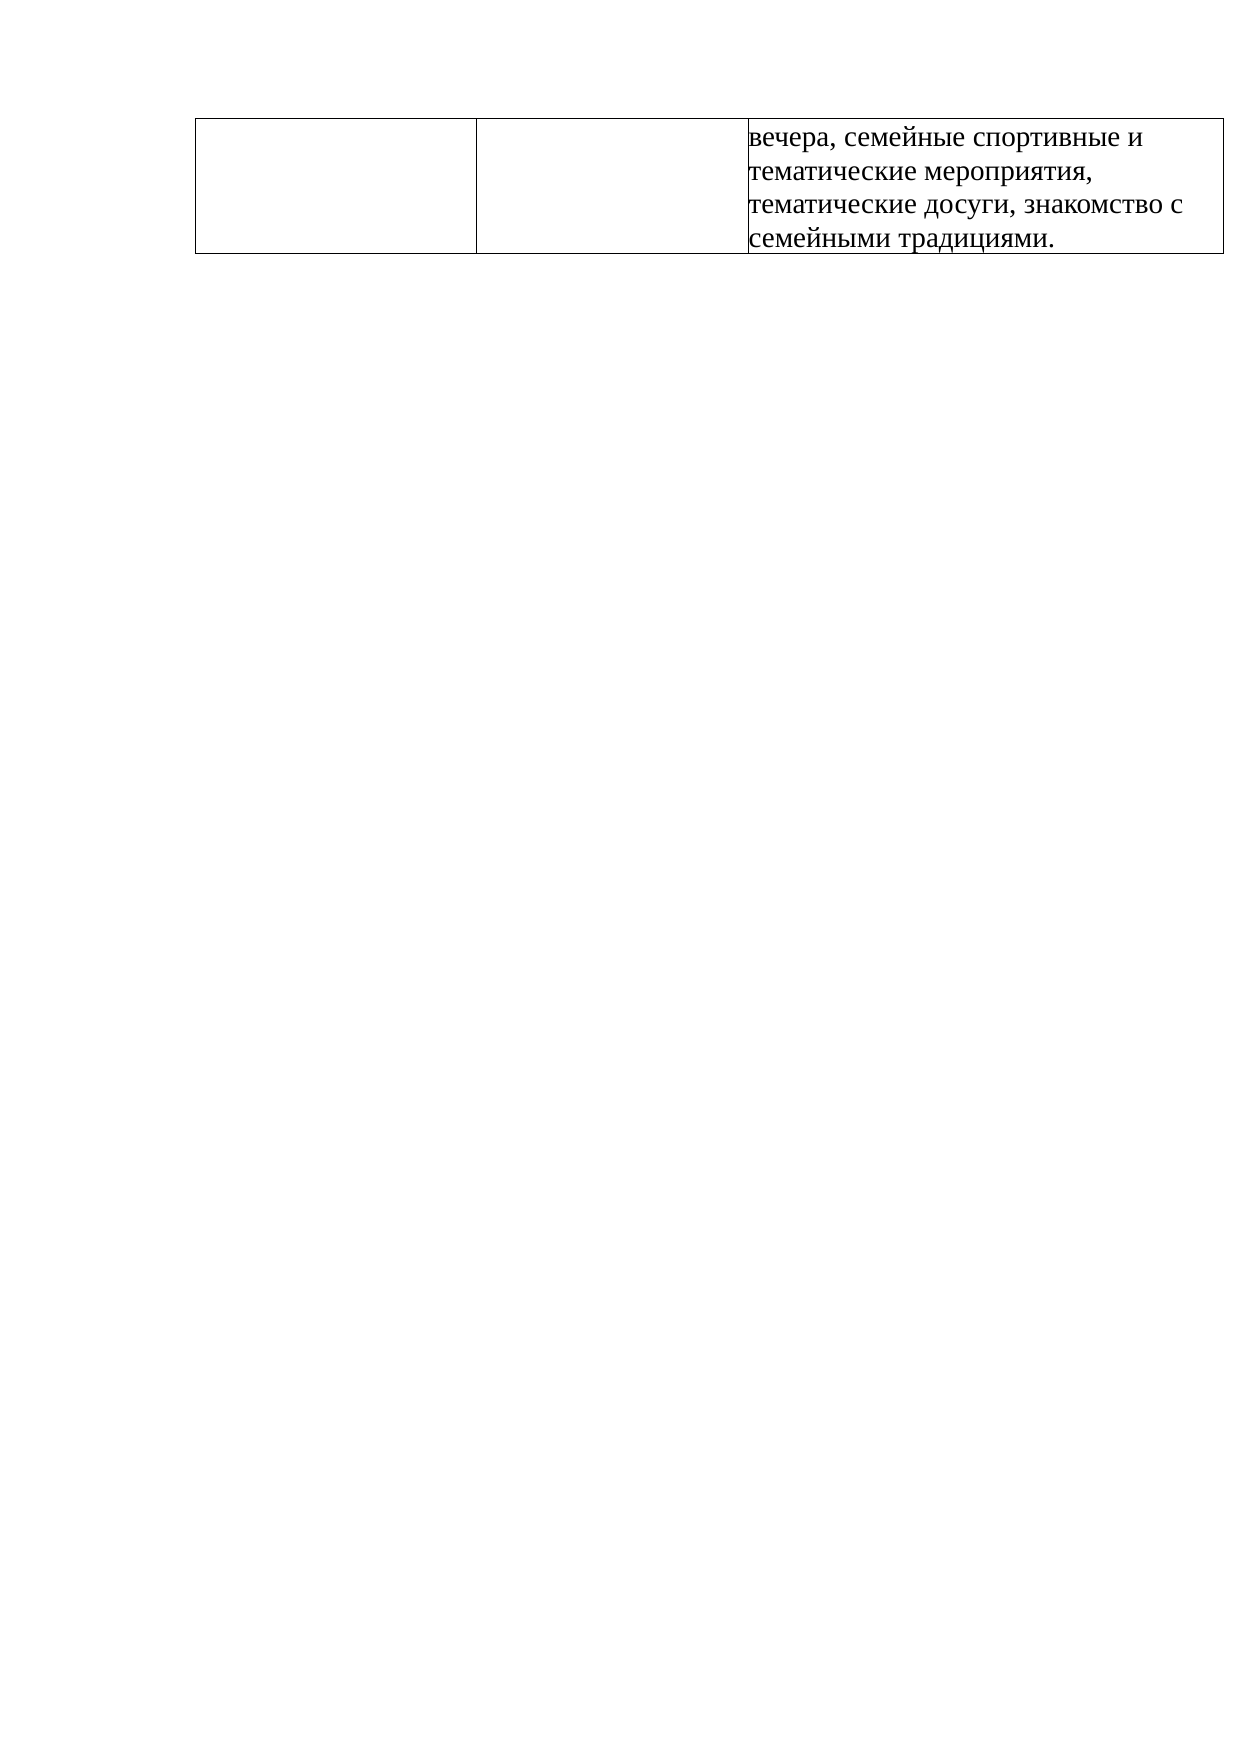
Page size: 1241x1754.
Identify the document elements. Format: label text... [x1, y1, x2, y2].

table_cell [196, 119, 476, 253]
table_header вечера, семейные спортивные и тематические мероприятия, тематические досуги, знакомство с семейными традициями. [749, 119, 1223, 253]
table_header [477, 119, 748, 253]
